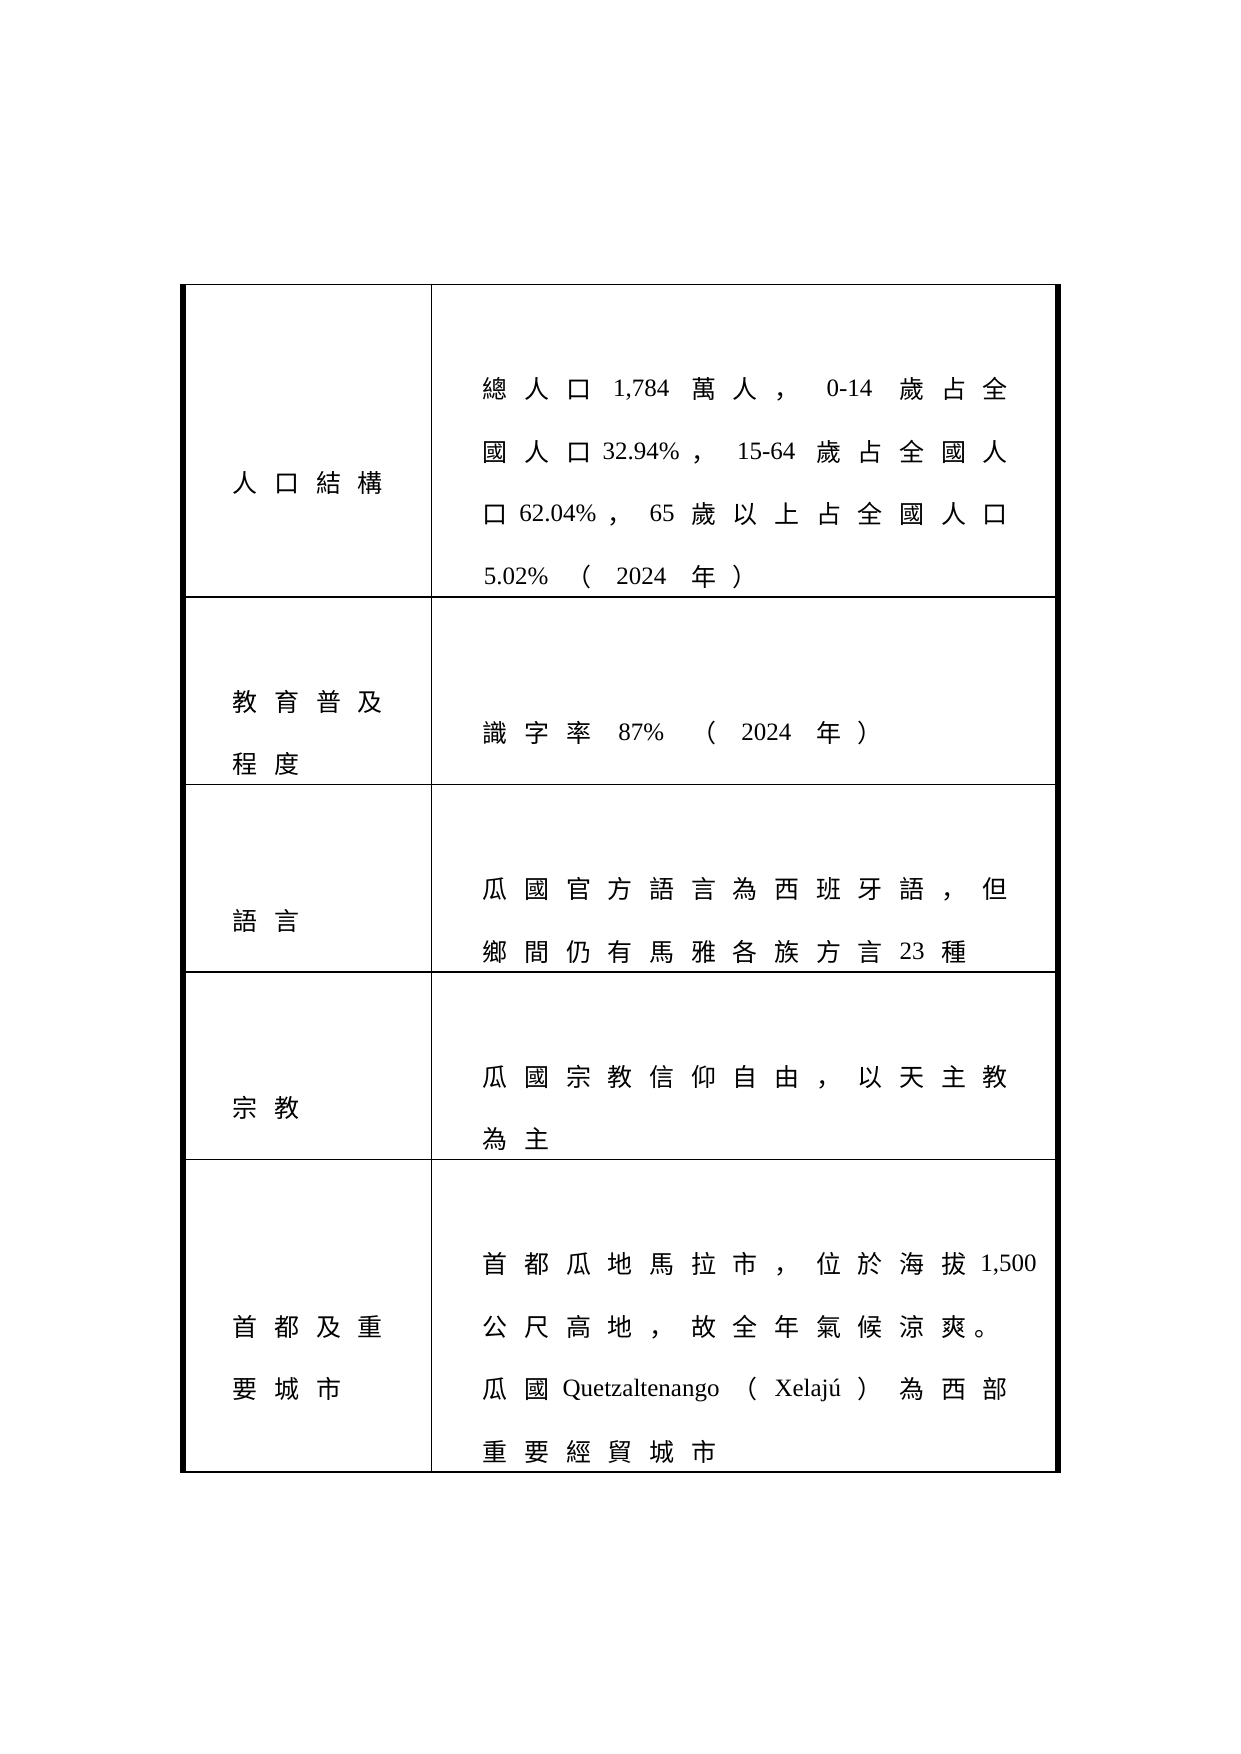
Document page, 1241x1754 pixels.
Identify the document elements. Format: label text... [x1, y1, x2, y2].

table_cell 語言 [186, 785, 431, 971]
table_cell 首都及重要城市 [186, 1160, 431, 1471]
table_cell 瓜國宗教信仰自由，以天主教為主 [432, 973, 1055, 1159]
table_cell 總人口1,784萬人，0-14歲占全國人口32.94%，15-64歲占全國人口62.04%，65歲以上占全國人口5.02%（2024年） [432, 285, 1055, 596]
table_cell 宗教 [186, 973, 431, 1159]
table_cell 識字率87%（2024年） [432, 598, 1055, 784]
table_cell 首都瓜地馬拉市，位於海拔1,500公尺高地，故全年氣候涼爽。瓜國Quetzaltenango（Xelajú）為西部重要經貿城市 [432, 1160, 1055, 1471]
table_cell 教育普及程度 [186, 598, 431, 784]
table_cell 人口結構 [186, 285, 431, 596]
table_cell 瓜國官方語言為西班牙語，但鄉間仍有馬雅各族方言23種 [432, 785, 1055, 971]
